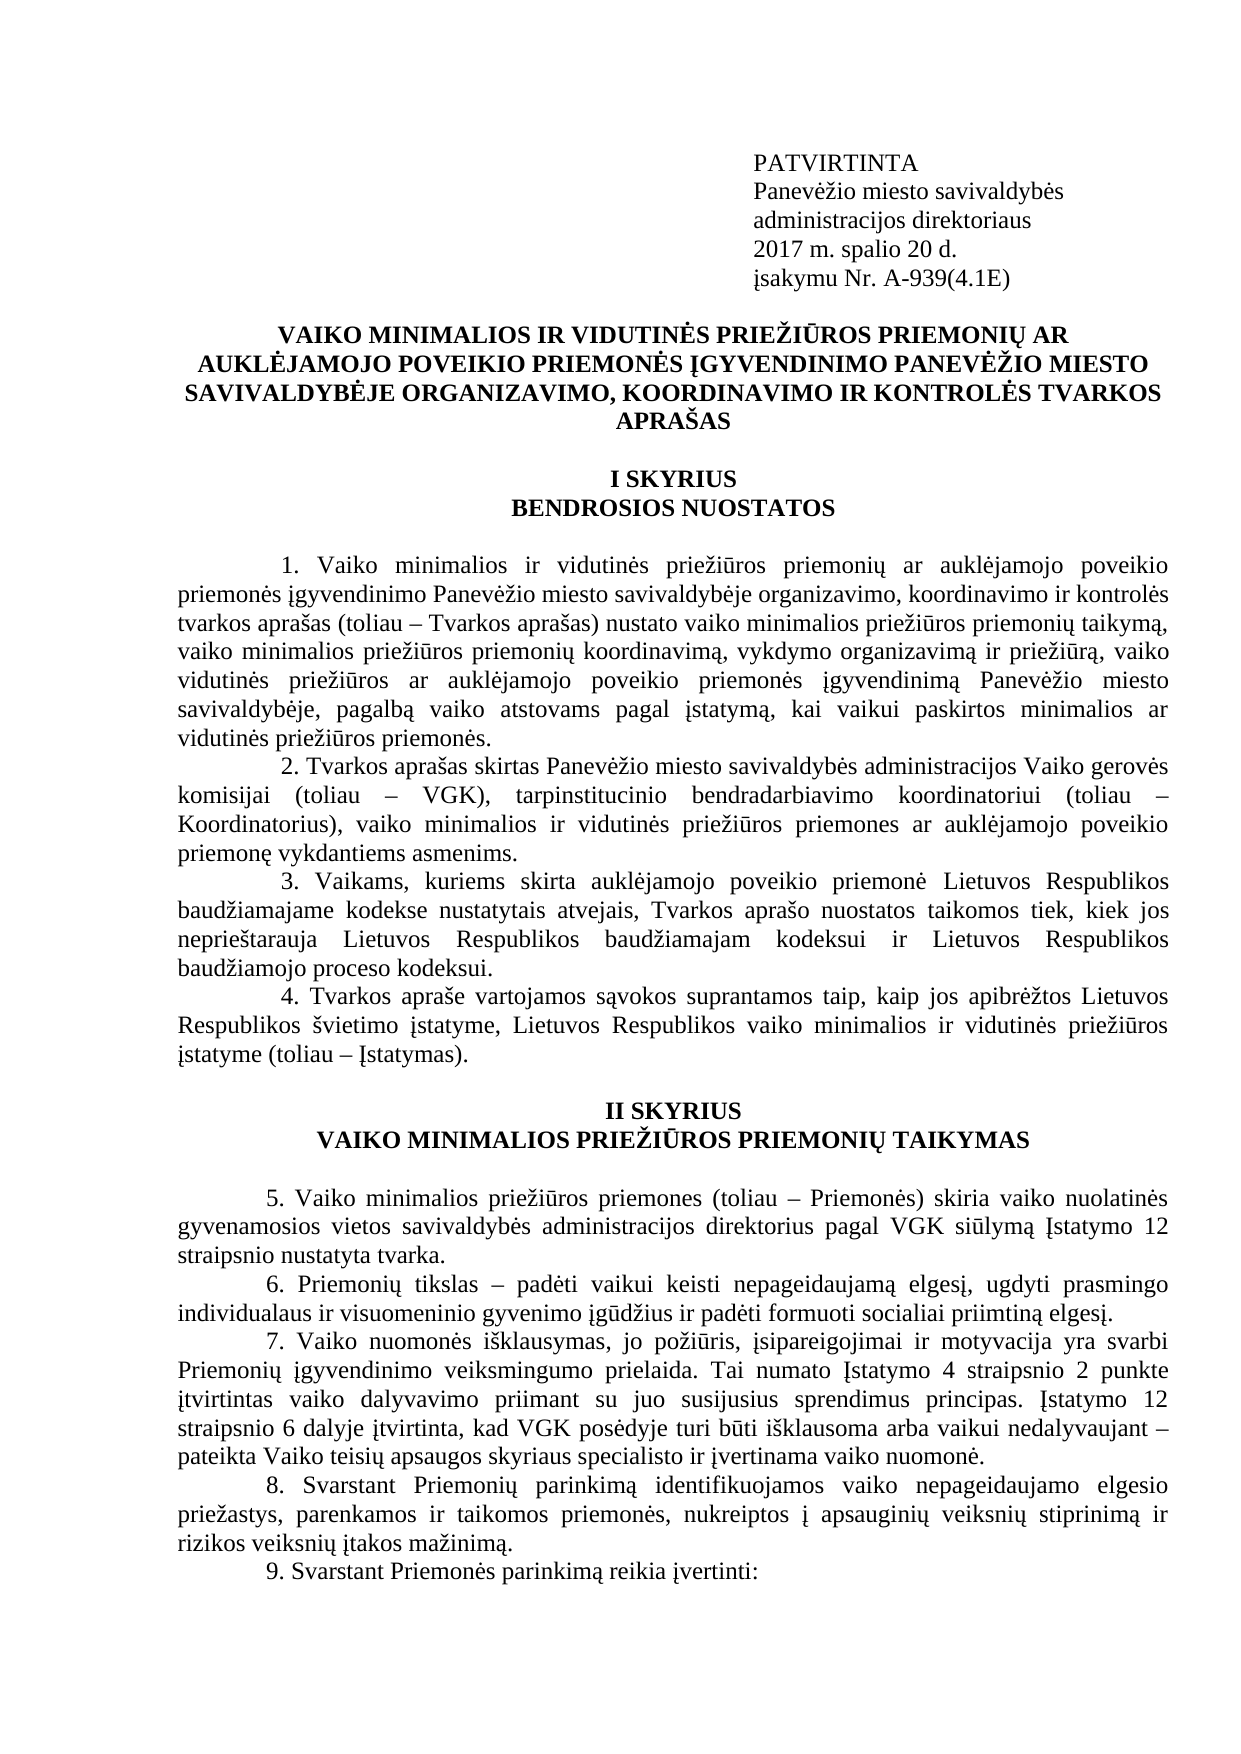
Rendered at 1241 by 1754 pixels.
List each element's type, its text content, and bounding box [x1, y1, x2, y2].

text 4. Tvarkos apraše vartojamos sąvokos suprantamos taip, kaip jos apibrėžtos Lietuvos Respublikos švietimo įstatyme, Lietuvos Respublikos vaiko minimalios ir vidutinės priežiūros įstatyme (toliau – Įstatymas). [177, 981, 1169, 1068]
text 5. Vaiko minimalios priežiūros priemones (toliau – Priemonės) skiria vaiko nuolatinės gyvenamosios vietos savivaldybės administracijos direktorius pagal VGK siūlymą Įstatymo 12 straipsnio nustatyta tvarka. [177, 1183, 1169, 1269]
text Panevėžio miesto savivaldybės [177, 176, 1169, 205]
text 2017 m. spalio 20 d. [177, 234, 1169, 263]
text BendrOSIOS NUOSTATOS [177, 493, 1169, 521]
text administracijos direktoriaus [177, 205, 1169, 234]
text 9. Svarstant Priemonės parinkimą reikia įvertinti: [177, 1556, 1169, 1585]
text 6. Priemonių tikslas – padėti vaikui keisti nepageidaujamą elgesį, ugdyti prasmingo individualaus ir visuomeninio gyvenimo įgūdžius ir padėti formuoti socialiai priimtiną elgesį. [177, 1269, 1169, 1326]
text PATVIRTINTA [177, 148, 1169, 176]
text VAIKO MINIMALIOS PRIEŽIŪROS PRIEMONių TAIKYMAS [177, 1125, 1169, 1154]
text ii SKYRIUS [177, 1096, 1169, 1125]
text Vaiko minimalios ir vidutinės priežiūros priemonių ar auklėjamojo poveikio priemonės įgyvendinimo PANEVĖŽIO MIESTO savivaldybėje organizavimo, koordinavimo ir kontrolės TVARKOS APRAŠAS [177, 320, 1169, 435]
text 7. Vaiko nuomonės išklausymas, jo požiūris, įsipareigojimai ir motyvacija yra svarbi Priemonių įgyvendinimo veiksmingumo prielaida. Tai numato Įstatymo 4 straipsnio 2 punkte įtvirtintas vaiko dalyvavimo priimant su juo susijusius sprendimus principas. Įstatymo 12 straipsnio 6 dalyje įtvirtinta, kad VGK posėdyje turi būti išklausoma arba vaikui nedalyvaujant – pateikta Vaiko teisių apsaugos skyriaus specialisto ir įvertinama vaiko nuomonė. [177, 1326, 1169, 1470]
text įsakymu Nr. A-939(4.1E) [177, 263, 1169, 291]
text 8. Svarstant Priemonių parinkimą identifikuojamos vaiko nepageidaujamo elgesio priežastys, parenkamos ir taikomos priemonės, nukreiptos į apsauginių veiksnių stiprinimą ir rizikos veiksnių įtakos mažinimą. [177, 1470, 1169, 1556]
text 3. Vaikams, kuriems skirta auklėjamojo poveikio priemonė Lietuvos Respublikos baudžiamajame kodekse nustatytais atvejais, Tvarkos aprašo nuostatos taikomos tiek, kiek jos neprieštarauja Lietuvos Respublikos baudžiamajam kodeksui ir Lietuvos Respublikos baudžiamojo proceso kodeksui. [177, 866, 1169, 981]
text 1. Vaiko minimalios ir vidutinės priežiūros priemonių ar auklėjamojo poveikio priemonės įgyvendinimo Panevėžio miesto savivaldybėje organizavimo, koordinavimo ir kontrolės tvarkos aprašas (toliau – Tvarkos aprašas) nustato vaiko minimalios priežiūros priemonių taikymą, vaiko minimalios priežiūros priemonių koordinavimą, vykdymo organizavimą ir priežiūrą, vaiko vidutinės priežiūros ar auklėjamojo poveikio priemonės įgyvendinimą Panevėžio miesto savivaldybėje, pagalbą vaiko atstovams pagal įstatymą, kai vaikui paskirtos minimalios ar vidutinės priežiūros priemonės. [177, 550, 1169, 751]
text I SKYRIUS [177, 464, 1169, 493]
text 2. Tvarkos aprašas skirtas Panevėžio miesto savivaldybės administracijos Vaiko gerovės komisijai (toliau – VGK), tarpinstitucinio bendradarbiavimo koordinatoriui (toliau – Koordinatorius), vaiko minimalios ir vidutinės priežiūros priemones ar auklėjamojo poveikio priemonę vykdantiems asmenims. [177, 751, 1169, 866]
